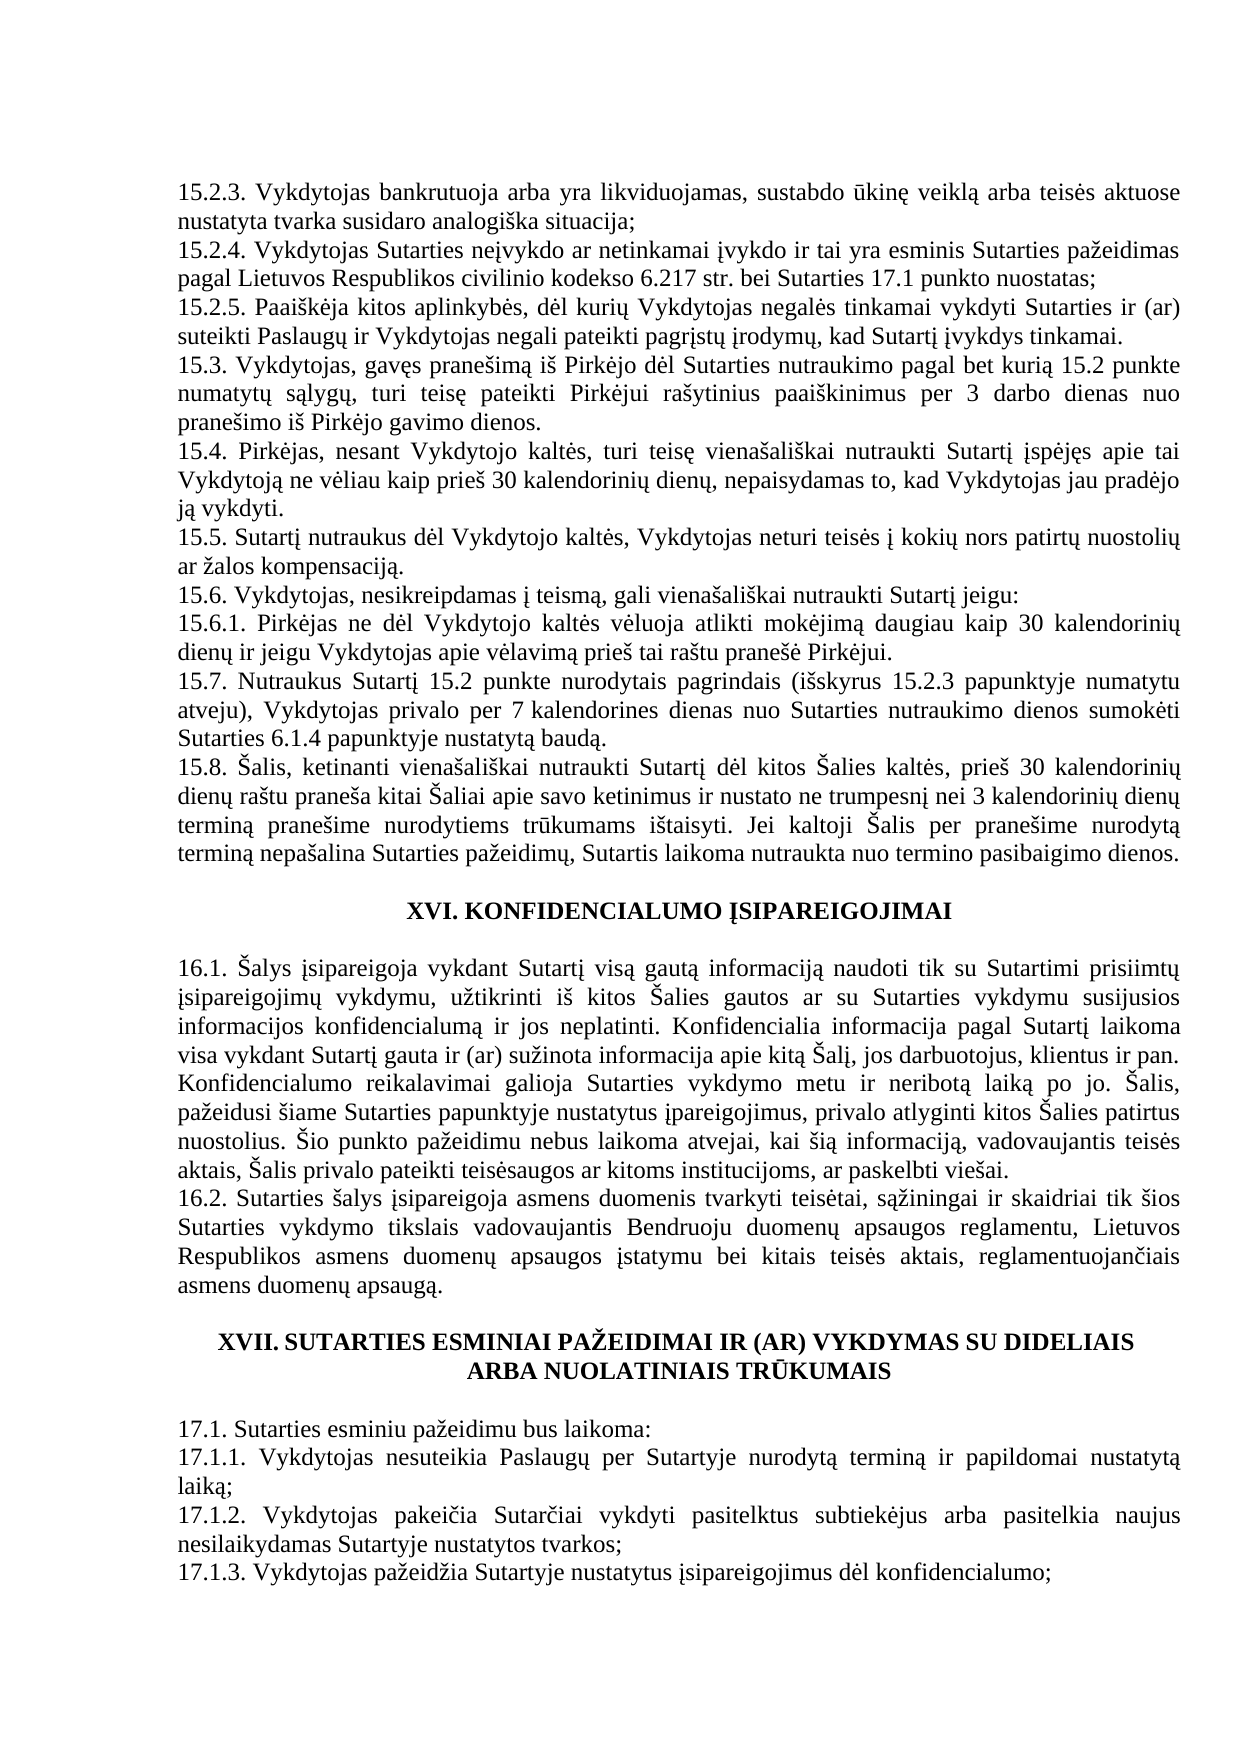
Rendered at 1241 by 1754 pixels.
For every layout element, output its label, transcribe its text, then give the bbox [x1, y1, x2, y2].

text ARBA NUOLATINIAIS TRŪKUMAIS [177, 1356, 1181, 1385]
text 15.6.1. Pirkėjas ne dėl Vykdytojo kaltės vėluoja atlikti mokėjimą daugiau kaip 30 kalendorinių dienų ir jeigu Vykdytojas apie vėlavimą prieš tai raštu pranešė Pirkėjui. [177, 608, 1181, 666]
text 15.8. Šalis, ketinanti vienašališkai nutraukti Sutartį dėl kitos Šalies kaltės, prieš 30 kalendorinių dienų raštu praneša kitai Šaliai apie savo ketinimus ir nustato ne trumpesnį nei 3 kalendorinių dienų terminą pranešime nurodytiems trūkumams ištaisyti. Jei kaltoji Šalis per pranešime nurodytą terminą nepašalina Sutarties pažeidimų, Sutartis laikoma nutraukta nuo termino pasibaigimo dienos. [177, 752, 1181, 867]
text XVI. KONFIDENCIALUMO ĮSIPAREIGOJIMAI [177, 896, 1181, 925]
text 15.6. Vykdytojas, nesikreipdamas į teismą, gali vienašališkai nutraukti Sutartį jeigu: [177, 580, 1181, 608]
text 17.1.2. Vykdytojas pakeičia Sutarčiai vykdyti pasitelktus subtiekėjus arba pasitelkia naujus nesilaikydamas Sutartyje nustatytos tvarkos; [177, 1500, 1181, 1557]
text 15.2.5. Paaiškėja kitos aplinkybės, dėl kurių Vykdytojas negalės tinkamai vykdyti Sutarties ir (ar) suteikti Paslaugų ir Vykdytojas negali pateikti pagrįstų įrodymų, kad Sutartį įvykdys tinkamai. [177, 292, 1181, 350]
text 16.1. Šalys įsipareigoja vykdant Sutartį visą gautą informaciją naudoti tik su Sutartimi prisiimtų įsipareigojimų vykdymu, užtikrinti iš kitos Šalies gautos ar su Sutarties vykdymu susijusios informacijos konfidencialumą ir jos neplatinti. Konfidencialia informacija pagal Sutartį laikoma visa vykdant Sutartį gauta ir (ar) sužinota informacija apie kitą Šalį, jos darbuotojus, klientus ir pan. Konfidencialumo reikalavimai galioja Sutarties vykdymo metu ir neribotą laiką po jo. Šalis, pažeidusi šiame Sutarties papunktyje nustatytus įpareigojimus, privalo atlyginti kitos Šalies patirtus nuostolius. Šio punkto pažeidimu nebus laikoma atvejai, kai šią informaciją, vadovaujantis teisės aktais, Šalis privalo pateikti teisėsaugos ar kitoms institucijoms, ar paskelbti viešai. [177, 953, 1181, 1183]
text XVII. SUTARTIES ESMINIAI PAŽEIDIMAI IR (AR) VYKDYMAS SU DIDELIAIS [177, 1327, 1181, 1356]
text 15.2.4. Vykdytojas Sutarties neįvykdo ar netinkamai įvykdo ir tai yra esminis Sutarties pažeidimas pagal Lietuvos Respublikos civilinio kodekso 6.217 str. bei Sutarties 17.1 punkto nuostatas; [177, 235, 1181, 292]
text 15.5. Sutartį nutraukus dėl Vykdytojo kaltės, Vykdytojas neturi teisės į kokių nors patirtų nuostolių ar žalos kompensaciją. [177, 522, 1181, 580]
text 15.3. Vykdytojas, gavęs pranešimą iš Pirkėjo dėl Sutarties nutraukimo pagal bet kurią 15.2 punkte numatytų sąlygų, turi teisę pateikti Pirkėjui rašytinius paaiškinimus per 3 darbo dienas nuo pranešimo iš Pirkėjo gavimo dienos. [177, 350, 1181, 436]
text 17.1.3. Vykdytojas pažeidžia Sutartyje nustatytus įsipareigojimus dėl konfidencialumo; [177, 1557, 1181, 1586]
text 17.1. Sutarties esminiu pažeidimu bus laikoma: [177, 1414, 1181, 1442]
text 15.7. Nutraukus Sutartį 15.2 punkte nurodytais pagrindais (išskyrus 15.2.3 papunktyje numatytu atveju), Vykdytojas privalo per 7 kalendorines dienas nuo Sutarties nutraukimo dienos sumokėti Sutarties 6.1.4 papunktyje nustatytą baudą. [177, 666, 1181, 752]
text 16.2. Sutarties šalys įsipareigoja asmens duomenis tvarkyti teisėtai, sąžiningai ir skaidriai tik šios Sutarties vykdymo tikslais vadovaujantis Bendruoju duomenų apsaugos reglamentu, Lietuvos Respublikos asmens duomenų apsaugos įstatymu bei kitais teisės aktais, reglamentuojančiais asmens duomenų apsaugą. [177, 1183, 1181, 1298]
text 17.1.1. Vykdytojas nesuteikia Paslaugų per Sutartyje nurodytą terminą ir papildomai nustatytą laiką; [177, 1442, 1181, 1500]
text 15.4. Pirkėjas, nesant Vykdytojo kaltės, turi teisę vienašališkai nutraukti Sutartį įspėjęs apie tai Vykdytoją ne vėliau kaip prieš 30 kalendorinių dienų, nepaisydamas to, kad Vykdytojas jau pradėjo ją vykdyti. [177, 436, 1181, 522]
text 15.2.3. Vykdytojas bankrutuoja arba yra likviduojamas, sustabdo ūkinę veiklą arba teisės aktuose nustatyta tvarka susidaro analogiška situacija; [177, 177, 1181, 235]
